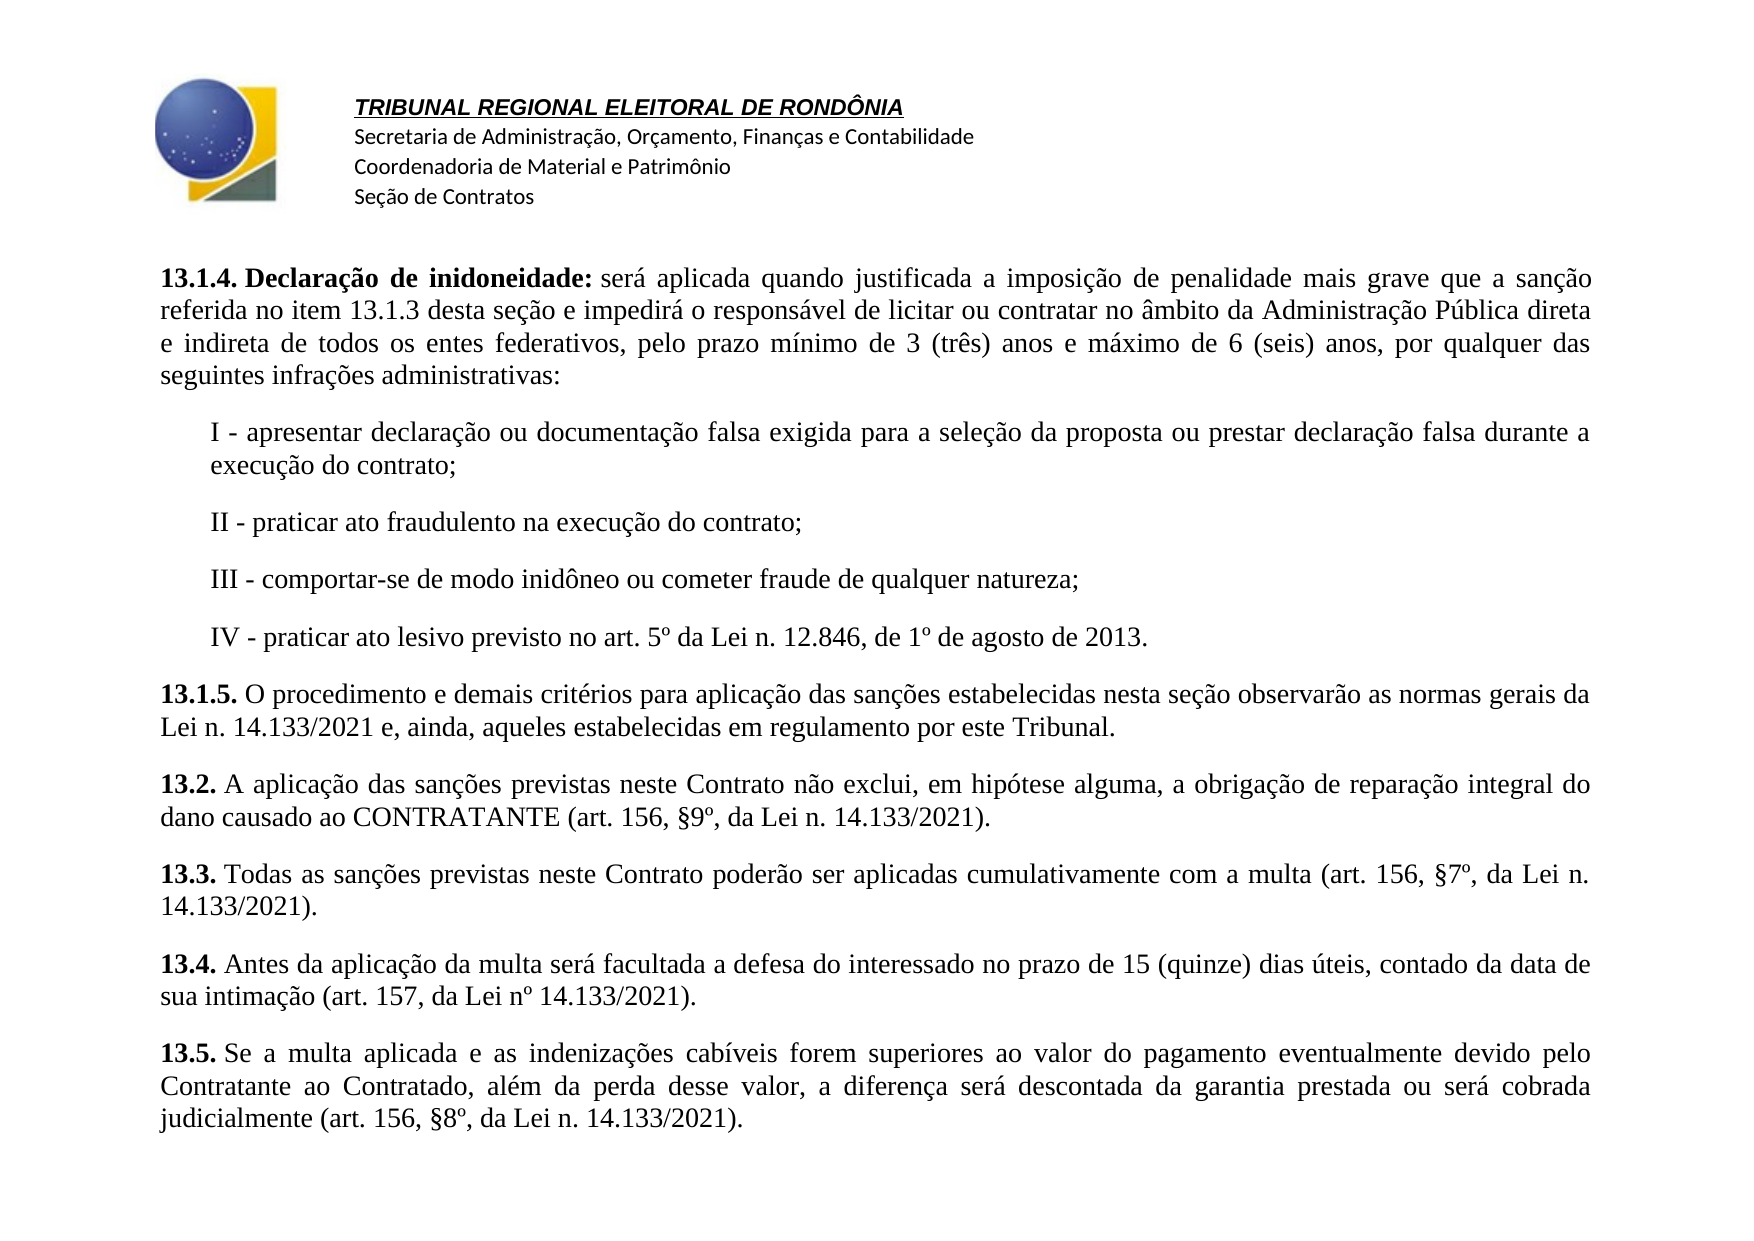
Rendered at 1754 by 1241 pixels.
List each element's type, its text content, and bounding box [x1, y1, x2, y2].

text III - comportar-se de modo inidôneo ou cometer fraude de qualquer natureza; [210, 563, 1594, 595]
text I - apresentar declaração ou documentação falsa exigida para a seleção da proposta ou prestar declaração falsa durante a execução do contrato; [210, 415, 1594, 480]
text 13.3. Todas as sanções previstas neste Contrato poderão ser aplicadas cumulativamente com a multa (art. 156, §7º, da Lei n. 14.133/2021). [160, 857, 1594, 922]
text 13.1.4. Declaração de inidoneidade: será aplicada quando justificada a imposição de penalidade mais grave que a sanção referida no item 13.1.3 desta seção e impedirá o responsável de licitar ou contratar no âmbito da Administração Pública direta e indireta de todos os entes federativos, pelo prazo mínimo de 3 (três) anos e máximo de 6 (seis) anos, por qualquer das seguintes infrações administrativas: [160, 261, 1594, 390]
text IV - praticar ato lesivo previsto no art. 5º da Lei n. 12.846, de 1º de agosto de 2013. [210, 620, 1594, 652]
text 13.2. A aplicação das sanções previstas neste Contrato não exclui, em hipótese alguma, a obrigação de reparação integral do dano causado ao CONTRATANTE (art. 156, §9º, da Lei n. 14.133/2021). [160, 767, 1594, 832]
text 13.1.5. O procedimento e demais critérios para aplicação das sanções estabelecidas nesta seção observarão as normas gerais da Lei n. 14.133/2021 e, ainda, aqueles estabelecidas em regulamento por este Tribunal. [160, 677, 1594, 742]
text II - praticar ato fraudulento na execução do contrato; [210, 505, 1594, 538]
text 13.4. Antes da aplicação da multa será facultada a defesa do interessado no prazo de 15 (quinze) dias úteis, contado da data de sua intimação (art. 157, da Lei nº 14.133/2021). [160, 947, 1594, 1012]
text 13.5. Se a multa aplicada e as indenizações cabíveis forem superiores ao valor do pagamento eventualmente devido pelo Contratante ao Contratado, além da perda desse valor, a diferença será descontada da garantia prestada ou será cobrada judicialmente (art. 156, §8º, da Lei n. 14.133/2021). [160, 1037, 1594, 1134]
